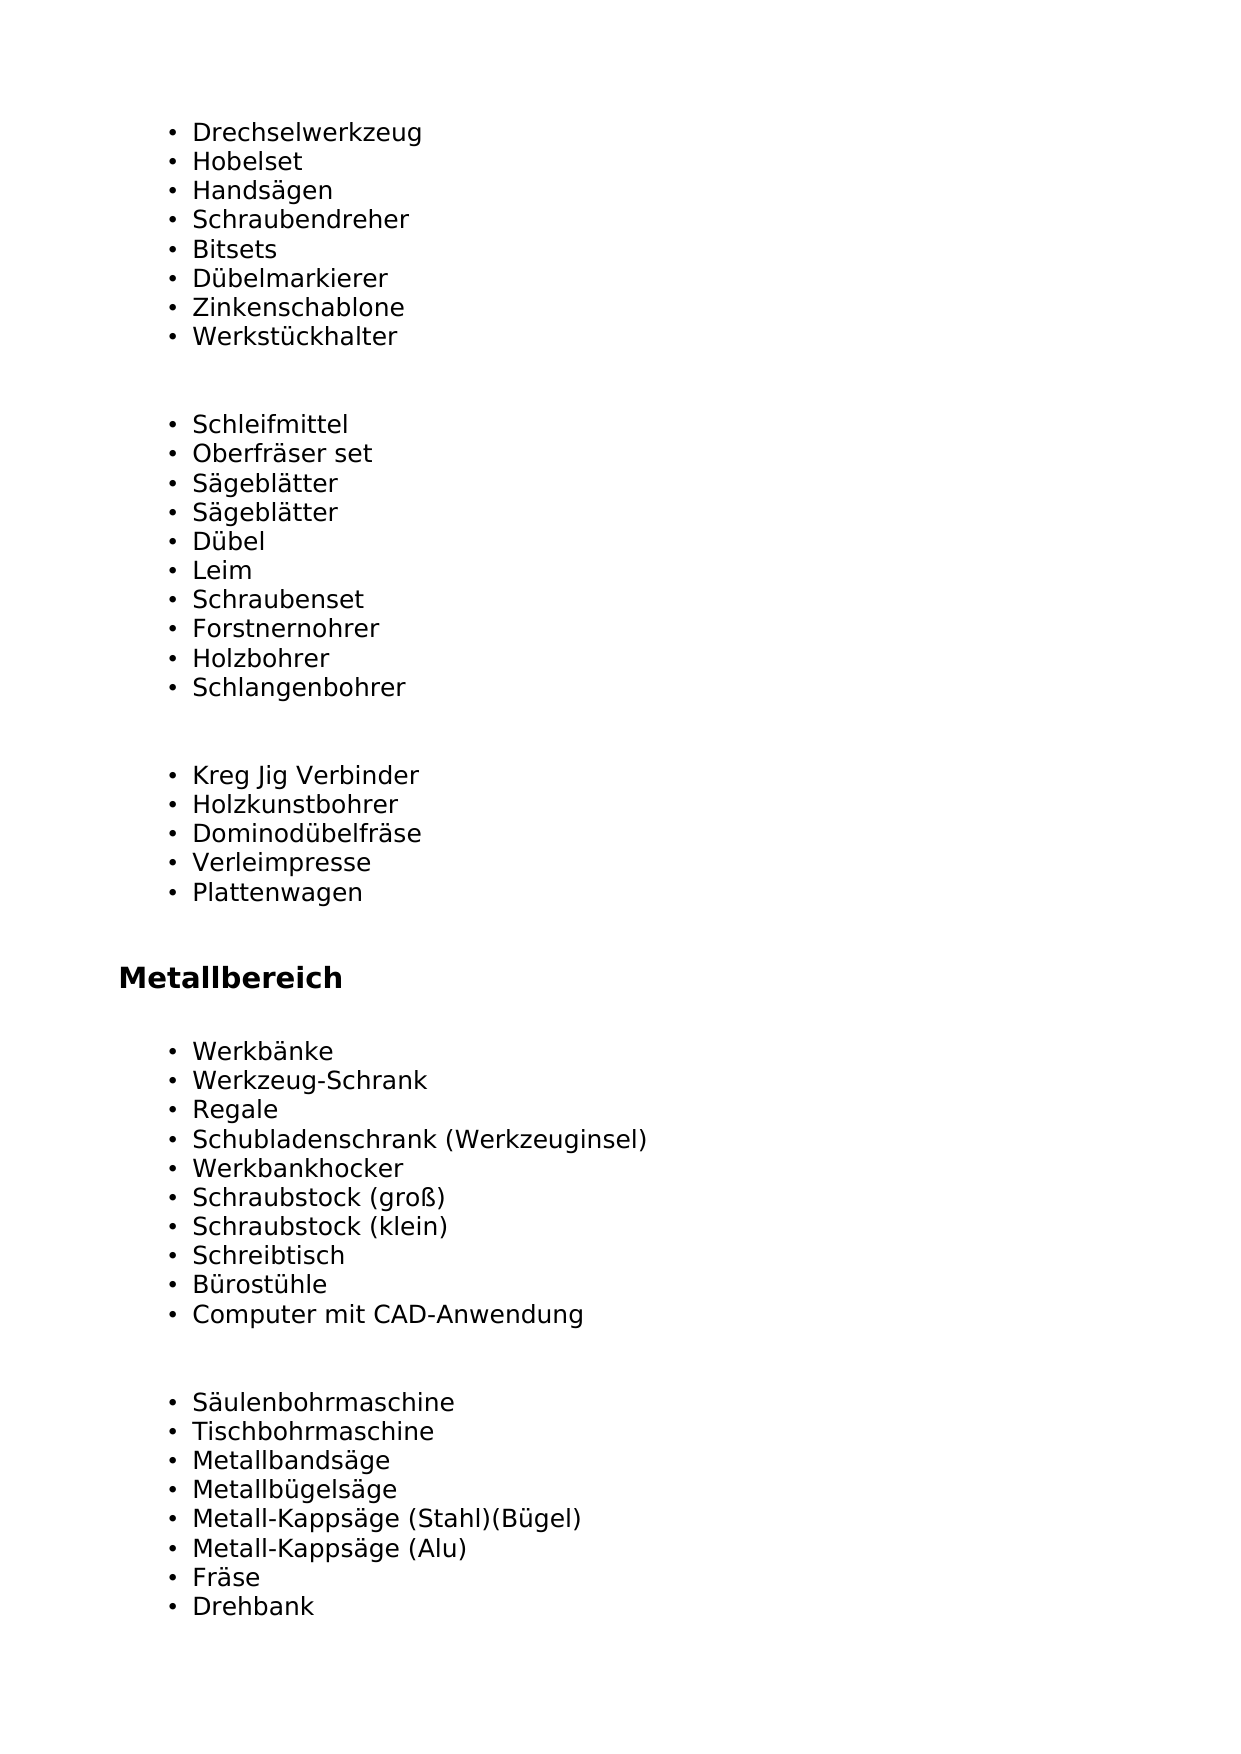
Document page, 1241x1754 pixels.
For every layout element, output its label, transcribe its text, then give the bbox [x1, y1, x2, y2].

list Leim [177, 556, 1122, 585]
list Schraubenset [177, 585, 1122, 614]
list Schraubstock (klein) [177, 1212, 1122, 1241]
list Metallbandsäge [177, 1446, 1122, 1475]
list Zinkenschablone [177, 293, 1122, 322]
list Metall-Kappsäge (Stahl)(Bügel) [177, 1504, 1122, 1534]
list Dominodübelfräse [177, 819, 1122, 848]
subtitle Metallbereich [118, 961, 1122, 995]
list Drehbank [177, 1592, 1122, 1621]
list Werkzeug-Schrank [177, 1066, 1122, 1096]
list Kreg Jig Verbinder [177, 761, 1122, 790]
list Oberfräser set [177, 439, 1122, 469]
list Bitsets [177, 235, 1122, 264]
list Sägeblätter [177, 498, 1122, 527]
list Schraubendreher [177, 206, 1122, 235]
list Forstnernohrer [177, 614, 1122, 644]
list Computer mit CAD-Anwendung [177, 1300, 1122, 1329]
list Dübel [177, 527, 1122, 556]
list Metallbügelsäge [177, 1475, 1122, 1504]
list Schlangenbohrer [177, 673, 1122, 702]
list Schubladenschrank (Werkzeuginsel) [177, 1125, 1122, 1154]
list Holzkunstbohrer [177, 790, 1122, 819]
list Fräse [177, 1563, 1122, 1592]
list Drechselwerkzeug [177, 118, 1122, 147]
list Hobelset [177, 147, 1122, 176]
list Sägeblätter [177, 469, 1122, 498]
list Verleimpresse [177, 848, 1122, 878]
list Schreibtisch [177, 1241, 1122, 1271]
list Schleifmittel [177, 410, 1122, 439]
list Werkbankhocker [177, 1154, 1122, 1183]
list Holzbohrer [177, 644, 1122, 673]
list Werkstückhalter [177, 322, 1122, 351]
list Bürostühle [177, 1271, 1122, 1300]
list Regale [177, 1096, 1122, 1125]
list Säulenbohrmaschine [177, 1388, 1122, 1417]
list Dübelmarkierer [177, 264, 1122, 293]
list Schraubstock (groß) [177, 1183, 1122, 1212]
list Handsägen [177, 176, 1122, 206]
list Werkbänke [177, 1037, 1122, 1066]
list Plattenwagen [177, 878, 1122, 907]
list Tischbohrmaschine [177, 1417, 1122, 1446]
list Metall-Kappsäge (Alu) [177, 1534, 1122, 1563]
